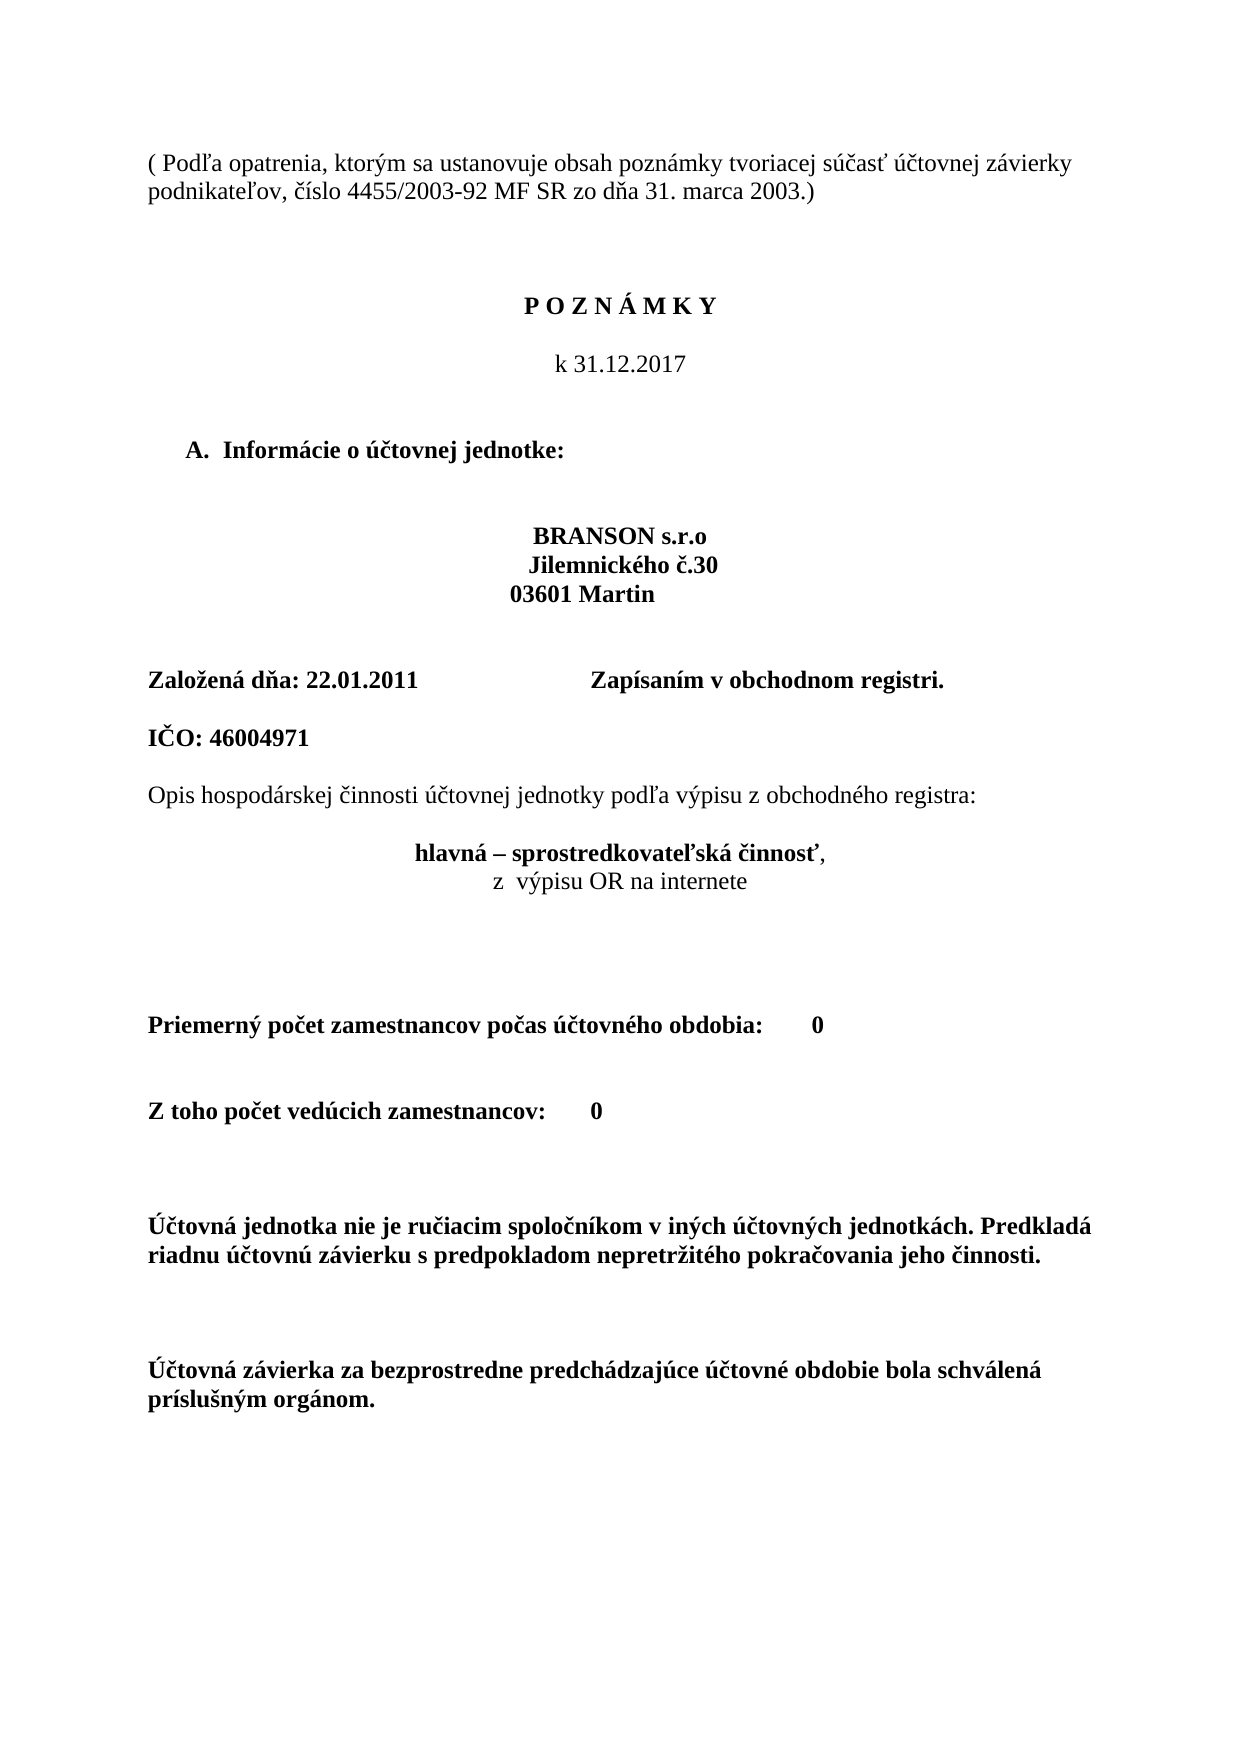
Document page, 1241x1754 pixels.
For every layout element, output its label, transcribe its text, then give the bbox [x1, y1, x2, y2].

text 03601 Martin [148, 579, 1092, 608]
text k 31.12.2017 [148, 349, 1092, 378]
text Z toho počet vedúcich zamestnancov: 0 [148, 1096, 1092, 1125]
list Informácie o účtovnej jednotke: [185, 435, 1092, 464]
text z výpisu OR na internete [148, 866, 1092, 895]
text Jilemnického č.30 [148, 550, 1092, 579]
text Priemerný počet zamestnancov počas účtovného obdobia: 0 [148, 1010, 1092, 1039]
text Opis hospodárskej činnosti účtovnej jednotky podľa výpisu z obchodného registra: [148, 780, 1092, 809]
text Účtovná závierka za bezprostredne predchádzajúce účtovné obdobie bola schválená príslušným orgánom. [148, 1355, 1092, 1413]
text Účtovná jednotka nie je ručiacim spoločníkom v iných účtovných jednotkách. Predkladá riadnu účtovnú závierku s predpokladom nepretržitého pokračovania jeho činnosti. [148, 1211, 1092, 1269]
text hlavná – sprostredkovateľská činnosť, [148, 838, 1092, 866]
text BRANSON s.r.o [148, 521, 1092, 550]
text IČO: 46004971 [148, 723, 1092, 751]
text Založená dňa: 22.01.2011 Zapísaním v obchodnom registri. [148, 665, 1092, 694]
text ( Podľa opatrenia, ktorým sa ustanovuje obsah poznámky tvoriacej súčasť účtovnej závierky podnikateľov, číslo 4455/2003-92 MF SR zo dňa 31. marca 2003.) [148, 148, 1092, 205]
text P O Z N Á M K Y [148, 291, 1092, 320]
